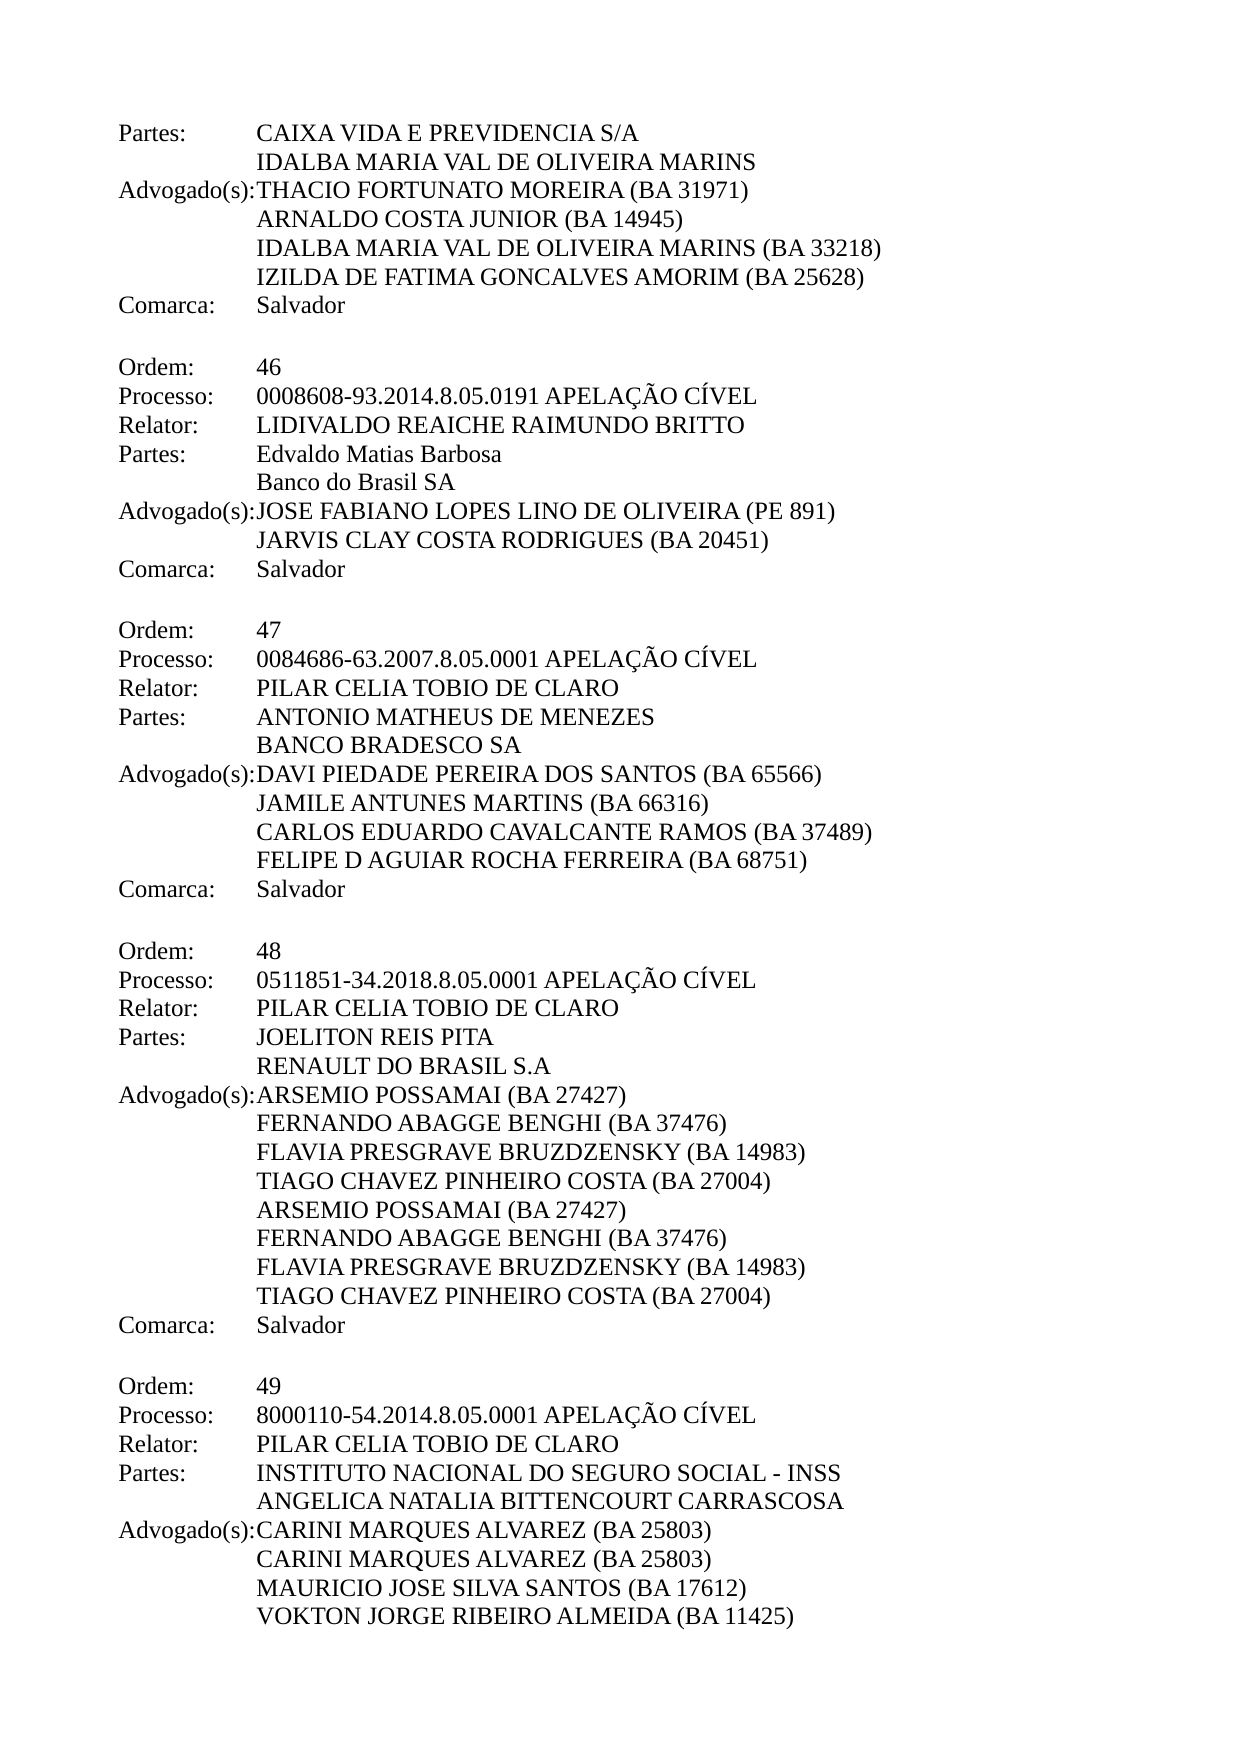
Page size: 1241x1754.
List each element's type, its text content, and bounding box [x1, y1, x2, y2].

table_cell FLAVIA PRESGRAVE BRUZDZENSKY (BA 14983) [256, 1137, 812, 1166]
table_cell THACIO FORTUNATO MOREIRA (BA 31971) [256, 176, 892, 204]
table_cell [118, 1109, 256, 1137]
table_cell [118, 788, 256, 817]
table_cell Banco do Brasil SA [256, 468, 841, 496]
table_cell Processo: [118, 1400, 256, 1429]
table_cell 8000110-54.2014.8.05.0001 APELAÇÃO CÍVEL [256, 1400, 851, 1429]
table_cell 0008608-93.2014.8.05.0191 APELAÇÃO CÍVEL [256, 381, 841, 410]
table_cell [118, 1051, 256, 1080]
table_cell INSTITUTO NACIONAL DO SEGURO SOCIAL - INSS [256, 1458, 851, 1486]
table_cell [118, 525, 256, 554]
table_cell IZILDA DE FATIMA GONCALVES AMORIM (BA 25628) [256, 262, 892, 291]
table_cell Advogado(s): [118, 1515, 256, 1544]
table_cell Partes: [118, 439, 256, 467]
table_header Ordem: [118, 936, 256, 965]
table_cell JOELITON REIS PITA [256, 1022, 812, 1051]
table_cell JAMILE ANTUNES MARTINS (BA 66316) [256, 788, 877, 817]
table_cell ARSEMIO POSSAMAI (BA 27427) [256, 1195, 812, 1223]
table_cell JARVIS CLAY COSTA RODRIGUES (BA 20451) [256, 525, 841, 554]
table_cell Processo: [118, 644, 256, 673]
table_cell Relator: [118, 673, 256, 702]
table_cell [118, 1573, 256, 1601]
table_cell BANCO BRADESCO SA [256, 730, 877, 759]
table_header 46 [256, 353, 841, 381]
table_cell Relator: [118, 1429, 256, 1458]
table_cell 0084686-63.2007.8.05.0001 APELAÇÃO CÍVEL [256, 644, 877, 673]
table_cell Salvador [256, 554, 841, 582]
table_cell PILAR CELIA TOBIO DE CLARO [256, 1429, 851, 1458]
table_cell IDALBA MARIA VAL DE OLIVEIRA MARINS (BA 33218) [256, 233, 892, 262]
table_cell PILAR CELIA TOBIO DE CLARO [256, 673, 877, 702]
table_cell [118, 468, 256, 496]
table_header Ordem: [118, 353, 256, 381]
table_cell [118, 1252, 256, 1281]
table_cell [118, 1544, 256, 1573]
table_header 47 [256, 615, 877, 644]
table_cell [118, 1166, 256, 1195]
table_cell PILAR CELIA TOBIO DE CLARO [256, 994, 812, 1022]
table_cell [118, 1281, 256, 1310]
table_cell ARSEMIO POSSAMAI (BA 27427) [256, 1080, 812, 1108]
table_header Ordem: [118, 615, 256, 644]
table_cell [118, 233, 256, 262]
table_cell [118, 845, 256, 874]
table_cell Advogado(s): [118, 1080, 256, 1108]
table_cell Comarca: [118, 291, 256, 319]
table_cell IDALBA MARIA VAL DE OLIVEIRA MARINS [256, 147, 892, 176]
table_cell ANTONIO MATHEUS DE MENEZES [256, 702, 877, 730]
table_cell Advogado(s): [118, 176, 256, 204]
table_cell DAVI PIEDADE PEREIRA DOS SANTOS (BA 65566) [256, 759, 877, 788]
table_cell Partes: [118, 1458, 256, 1486]
table_cell FERNANDO ABAGGE BENGHI (BA 37476) [256, 1224, 812, 1252]
table_cell [118, 1224, 256, 1252]
table_cell Advogado(s): [118, 496, 256, 525]
table_header 49 [256, 1371, 851, 1400]
table_cell FLAVIA PRESGRAVE BRUZDZENSKY (BA 14983) [256, 1252, 812, 1281]
table_header Ordem: [118, 1371, 256, 1400]
table_cell Edvaldo Matias Barbosa [256, 439, 841, 467]
table_cell TIAGO CHAVEZ PINHEIRO COSTA (BA 27004) [256, 1281, 812, 1310]
table_cell Partes: [118, 118, 256, 147]
table_header 48 [256, 936, 812, 965]
table_cell Processo: [118, 381, 256, 410]
table_cell VOKTON JORGE RIBEIRO ALMEIDA (BA 11425) [256, 1601, 851, 1630]
table_cell [118, 147, 256, 176]
table_cell Comarca: [118, 1310, 256, 1338]
table_cell CARINI MARQUES ALVAREZ (BA 25803) [256, 1544, 851, 1573]
table_cell [118, 817, 256, 845]
table_cell CARINI MARQUES ALVAREZ (BA 25803) [256, 1515, 851, 1544]
table_cell Salvador [256, 1310, 812, 1338]
table_cell Relator: [118, 410, 256, 439]
table_cell Partes: [118, 702, 256, 730]
table_cell CAIXA VIDA E PREVIDENCIA S/A [256, 118, 892, 147]
table_cell [118, 262, 256, 291]
table_cell Salvador [256, 291, 892, 319]
table_cell ARNALDO COSTA JUNIOR (BA 14945) [256, 204, 892, 233]
table_cell RENAULT DO BRASIL S.A [256, 1051, 812, 1080]
table_cell Partes: [118, 1022, 256, 1051]
table_cell Comarca: [118, 554, 256, 582]
table_cell Comarca: [118, 874, 256, 903]
table_cell [118, 1486, 256, 1515]
table_cell [118, 1137, 256, 1166]
table_cell [118, 1601, 256, 1630]
table_cell Relator: [118, 994, 256, 1022]
table_cell [118, 730, 256, 759]
table_cell Salvador [256, 874, 877, 903]
table_cell JOSE FABIANO LOPES LINO DE OLIVEIRA (PE 891) [256, 496, 841, 525]
table_cell LIDIVALDO REAICHE RAIMUNDO BRITTO [256, 410, 841, 439]
table_cell FELIPE D AGUIAR ROCHA FERREIRA (BA 68751) [256, 845, 877, 874]
table_cell CARLOS EDUARDO CAVALCANTE RAMOS (BA 37489) [256, 817, 877, 845]
table_cell Processo: [118, 965, 256, 993]
table_cell FERNANDO ABAGGE BENGHI (BA 37476) [256, 1109, 812, 1137]
table_cell Advogado(s): [118, 759, 256, 788]
table_cell MAURICIO JOSE SILVA SANTOS (BA 17612) [256, 1573, 851, 1601]
table_cell [118, 204, 256, 233]
table_cell 0511851-34.2018.8.05.0001 APELAÇÃO CÍVEL [256, 965, 812, 993]
table_cell ANGELICA NATALIA BITTENCOURT CARRASCOSA [256, 1486, 851, 1515]
table_cell TIAGO CHAVEZ PINHEIRO COSTA (BA 27004) [256, 1166, 812, 1195]
table_cell [118, 1195, 256, 1223]
